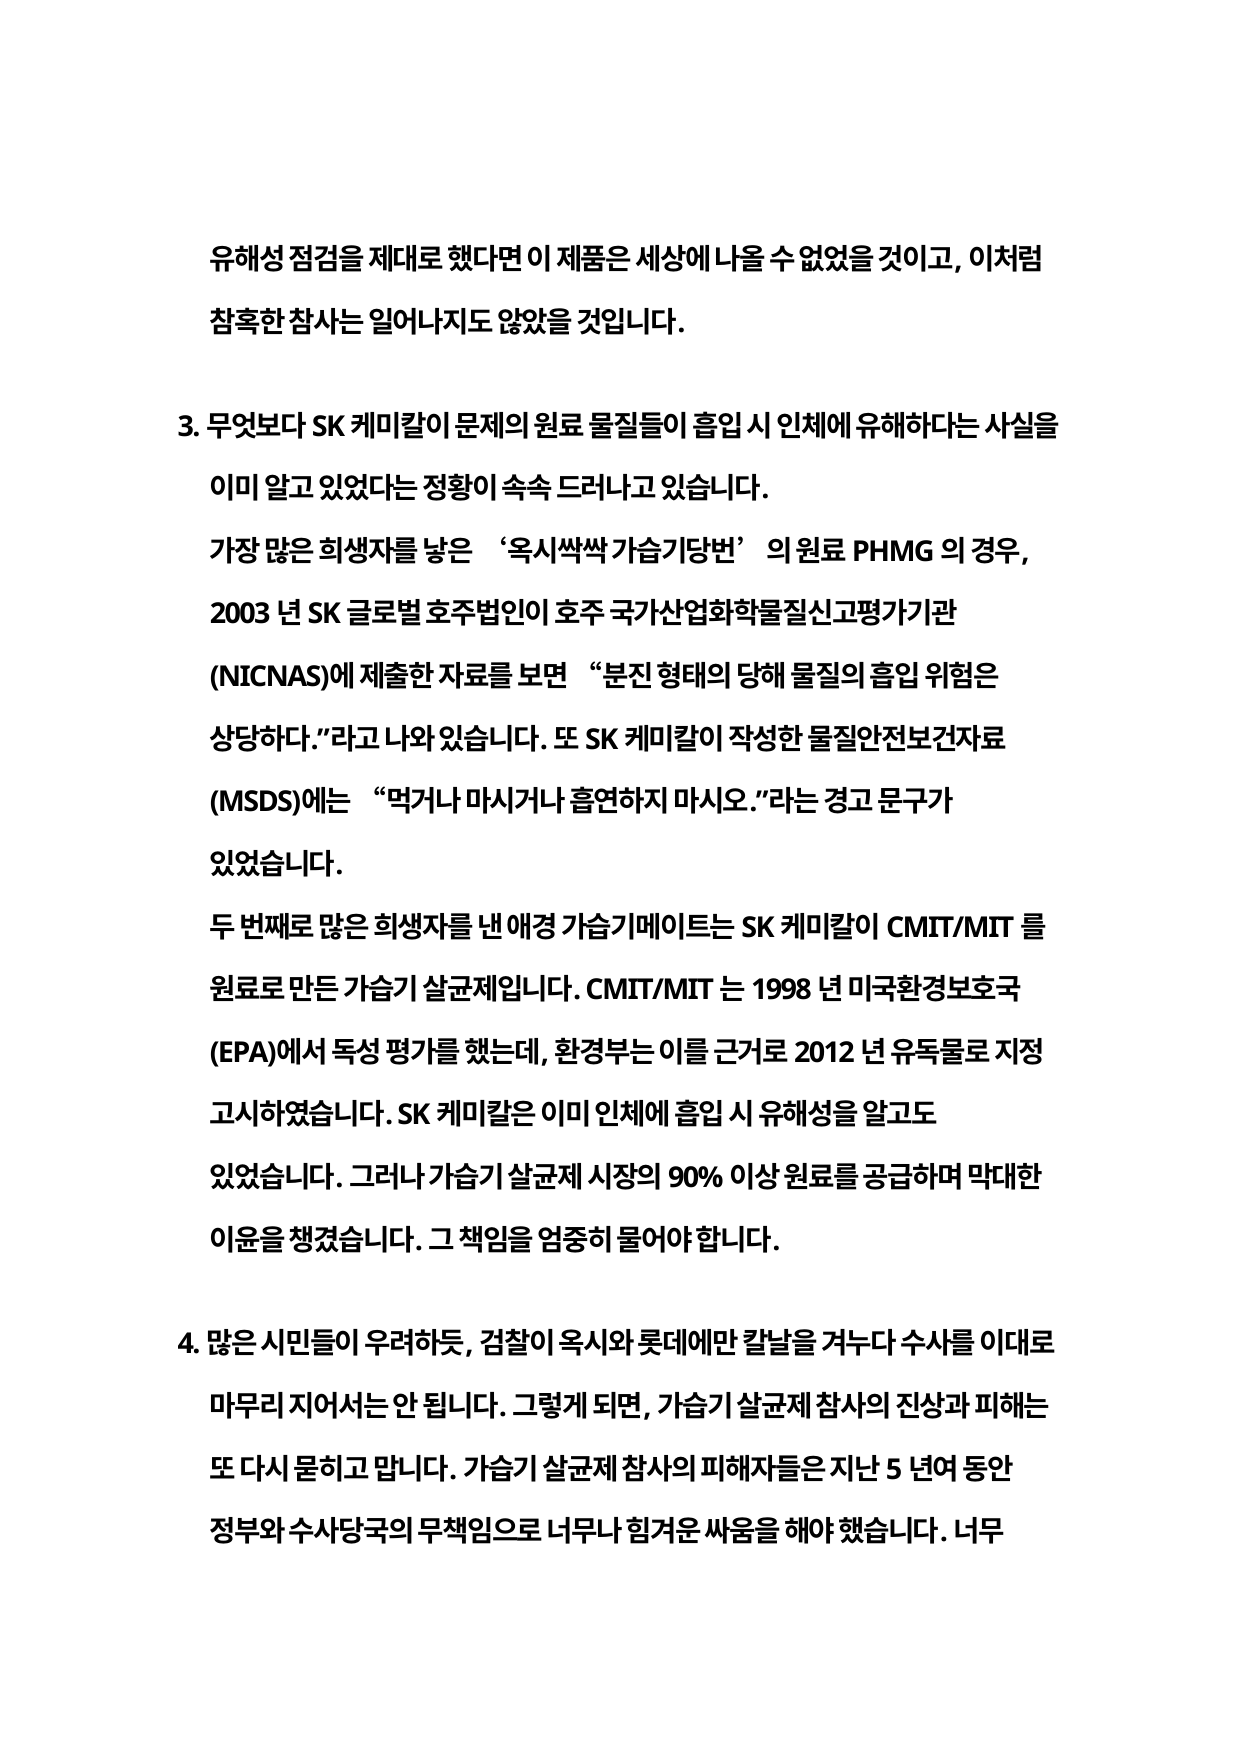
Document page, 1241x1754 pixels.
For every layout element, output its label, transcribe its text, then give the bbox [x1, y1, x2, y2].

text 3. 무엇보다 SK케미칼이 문제의 원료 물질들이 흡입 시 인체에 유해하다는 사실을 이미 알고 있었다는 정황이 속속 드러나고 있습니다. 가장 많은 희생자를 낳은 ‘옥시싹싹 가습기당번’의 원료 PHMG의 경우, 2003년 SK글로벌 호주법인이 호주 국가산업화학물질신고평가기관(NICNAS)에 제출한 자료를 보면 “분진 형태의 당해 물질의 흡입 위험은 상당하다.”라고 나와 있습니다. 또 SK케미칼이 작성한 물질안전보건자료(MSDS)에는 “먹거나 마시거나 흡연하지 마시오.”라는 경고 문구가 있었습니다. 두 번째로 많은 희생자를 낸 애경 가습기메이트는 SK케미칼이 CMIT/MIT를 원료로 만든 가습기 살균제입니다. CMIT/MIT는 1998년 미국환경보호국(EPA)에서 독성 평가를 했는데, 환경부는 이를 근거로 2012년 유독물로 지정 고시하였습니다. SK케미칼은 이미 인체에 흡입 시 유해성을 알고도 있었습니다. 그러나 가습기 살균제 시장의 90% 이상 원료를 공급하며 막대한 이윤을 챙겼습니다. 그 책임을 엄중히 물어야 합니다. [177, 403, 1063, 1258]
text 유해성 점검을 제대로 했다면 이 제품은 세상에 나올 수 없었을 것이고, 이처럼 참혹한 참사는 일어나지도 않았을 것입니다. [177, 236, 1063, 341]
text 4. 많은 시민들이 우려하듯, 검찰이 옥시와 롯데에만 칼날을 겨누다 수사를 이대로 마무리 지어서는 안 됩니다. 그렇게 되면, 가습기 살균제 참사의 진상과 피해는 또 다시 묻히고 맙니다. 가습기 살균제 참사의 피해자들은 지난 5년여 동안 정부와 수사당국의 무책임으로 너무나 힘겨운 싸움을 해야 했습니다. 너무 [177, 1321, 1063, 1550]
